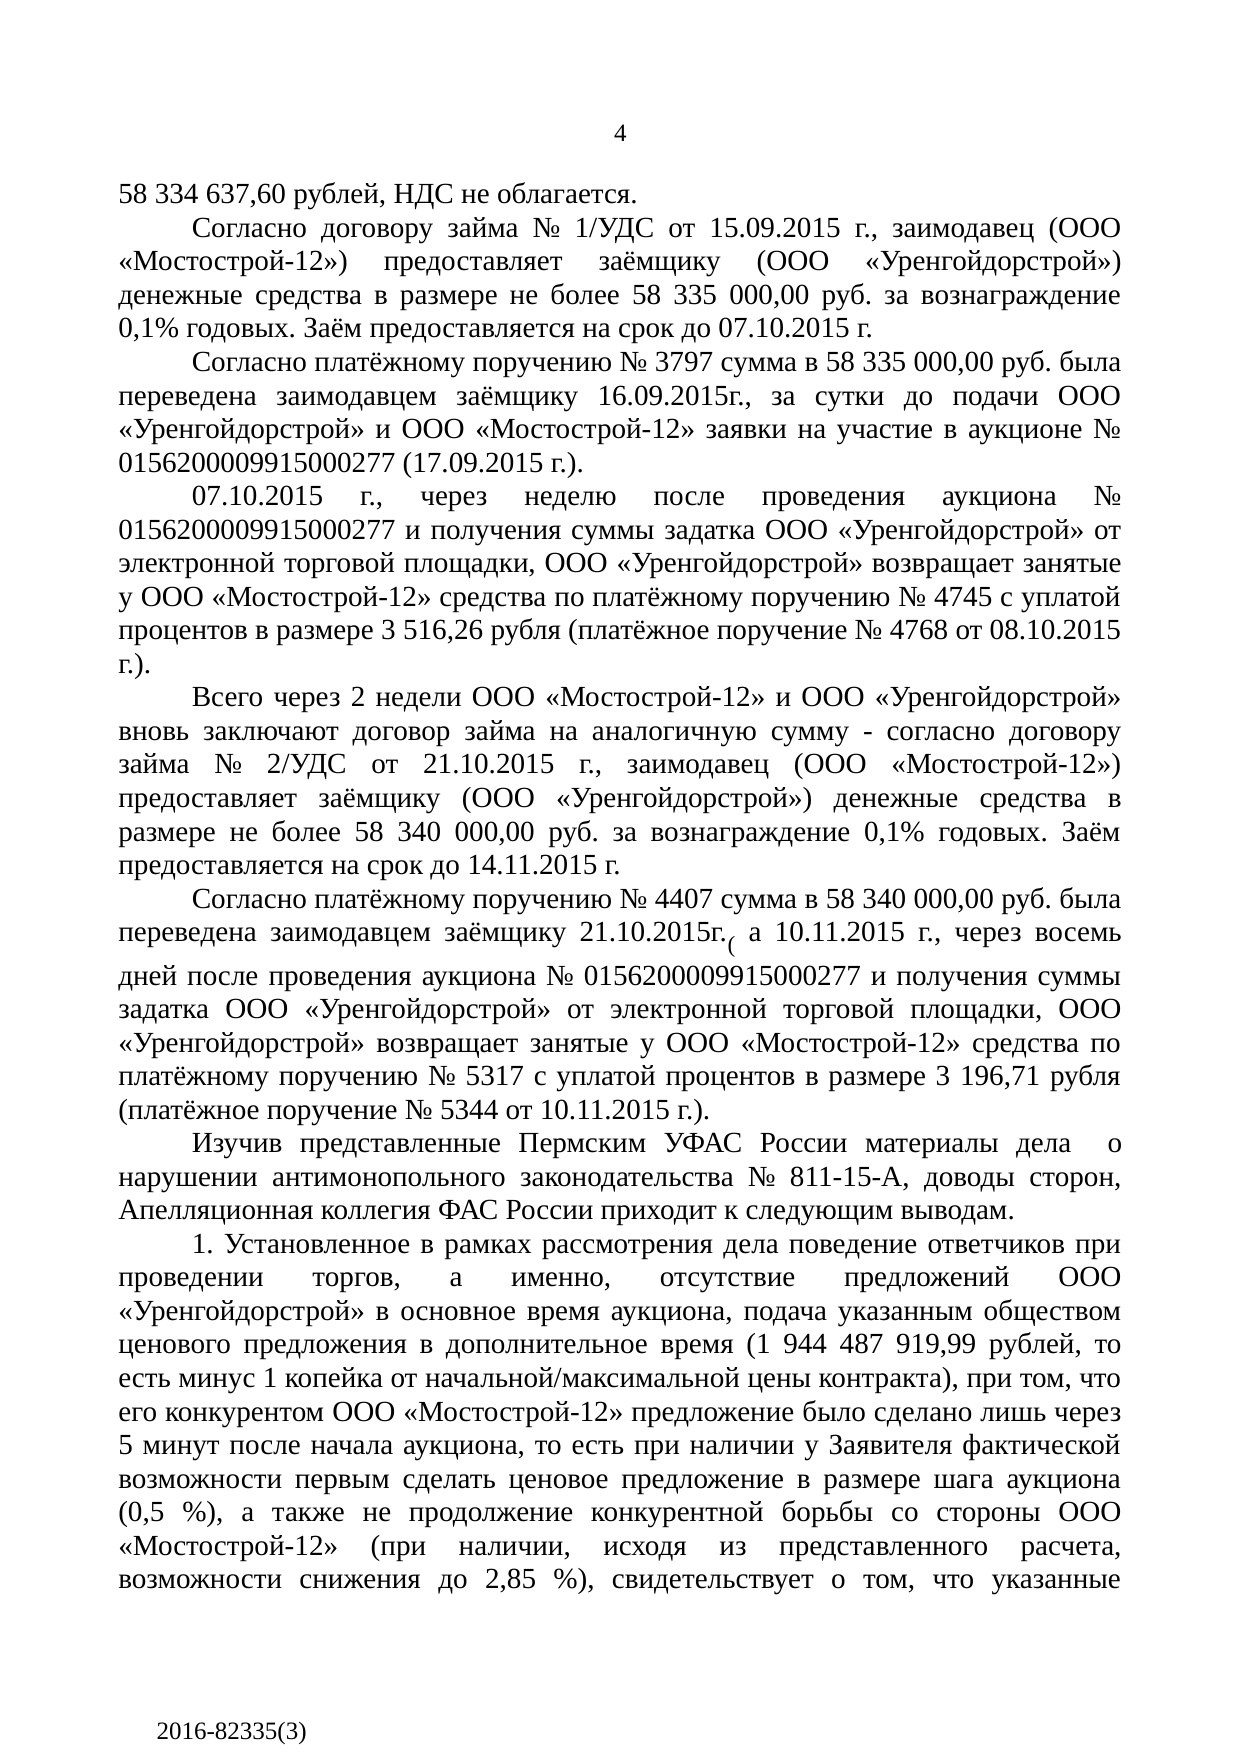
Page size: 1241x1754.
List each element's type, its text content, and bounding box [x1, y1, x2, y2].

text 07.10.2015 г., через неделю после проведения аукциона № 0156200009915000277 и получения суммы задатка ООО «Уренгойдорстрой» от электронной торговой площадки, ООО «Уренгойдорстрой» возвращает занятые у ООО «Мостострой-12» средства по платёжному поручению № 4745 с уплатой процентов в размере 3 516,26 рубля (платёжное поручение № 4768 от 08.10.2015 г.). [118, 478, 1122, 679]
text Согласно платёжному поручению № 4407 сумма в 58 340 000,00 руб. была переведена заимодавцем заёмщику 21.10.2015г.( а 10.11.2015 г., через восемь дней после проведения аукциона № 0156200009915000277 и получения суммы задатка ООО «Уренгойдорстрой» от электронной торговой площадки, ООО «Уренгойдорстрой» возвращает занятые у ООО «Мостострой-12» средства по платёжному поручению № 5317 с уплатой процентов в размере 3 196,71 рубля (платёжное поручение № 5344 от 10.11.2015 г.). [118, 881, 1122, 1125]
text Всего через 2 недели ООО «Мостострой-12» и ООО «Уренгойдорстрой» вновь заключают договор займа на аналогичную сумму - согласно договору займа № 2/УДС от 21.10.2015 г., заимодавец (ООО «Мостострой-12») предоставляет заёмщику (ООО «Уренгойдорстрой») денежные средства в размере не более 58 340 000,00 руб. за вознаграждение 0,1% годовых. Заём предоставляется на срок до 14.11.2015 г. [118, 679, 1122, 881]
text 58 334 637,60 рублей, НДС не облагается. [118, 176, 1122, 210]
text Согласно платёжному поручению № 3797 сумма в 58 335 000,00 руб. была переведена заимодавцем заёмщику 16.09.2015г., за сутки до подачи ООО «Уренгойдорстрой» и ООО «Мостострой-12» заявки на участие в аукционе № 0156200009915000277 (17.09.2015 г.). [118, 344, 1122, 478]
text Согласно договору займа № 1/УДС от 15.09.2015 г., заимодавец (ООО «Мостострой-12») предоставляет заёмщику (ООО «Уренгойдорстрой») денежные средства в размере не более 58 335 000,00 руб. за вознаграждение 0,1% годовых. Заём предоставляется на срок до 07.10.2015 г. [118, 210, 1122, 344]
text 1. Установленное в рамках рассмотрения дела поведение ответчиков при проведении торгов, а именно, отсутствие предложений ООО «Уренгойдорстрой» в основное время аукциона, подача указанным обществом ценового предложения в дополнительное время (1 944 487 919,99 рублей, то есть минус 1 копейка от начальной/максимальной цены контракта), при том, что его конкурентом ООО «Мостострой-12» предложение было сделано лишь через 5 минут после начала аукциона, то есть при наличии у Заявителя фактической возможности первым сделать ценовое предложение в размере шага аукциона (0,5 %), а также не продолжение конкурентной борьбы со стороны ООО «Мостострой-12» (при наличии, исходя из представленного расчета, возможности снижения до 2,85 %), свидетельствует о том, что указанные [118, 1226, 1122, 1595]
text Изучив представленные Пермским УФАС России материалы дела о нарушении антимонопольного законодательства № 811-15-А, доводы сторон, Апелляционная коллегия ФАС России приходит к следующим выводам. [118, 1125, 1122, 1226]
